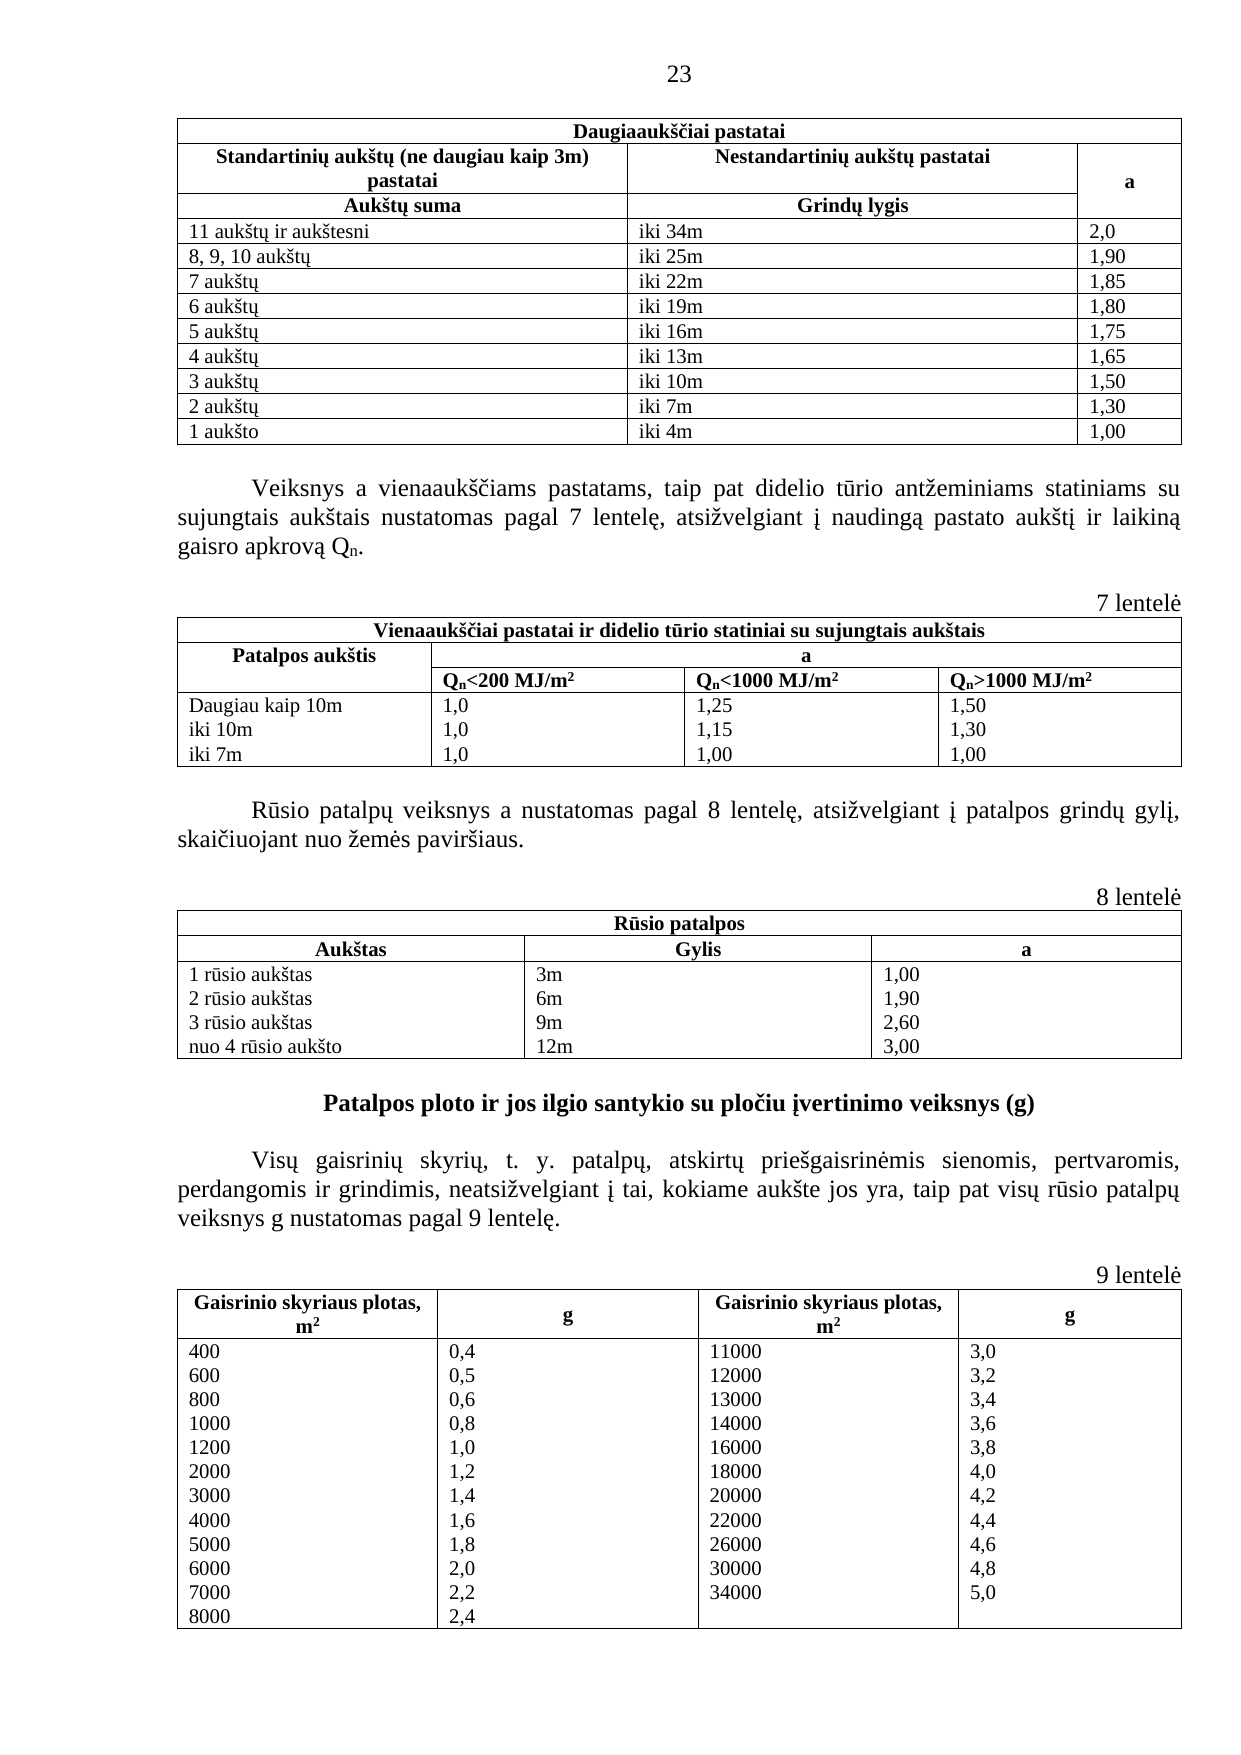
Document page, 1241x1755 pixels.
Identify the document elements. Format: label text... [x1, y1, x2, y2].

table_cell Aukštas [178, 936, 524, 961]
table_cell 1,30 [1078, 394, 1181, 418]
table_cell 1,00 1,90 2,60 3,00 [872, 962, 1181, 1058]
table_cell Qn<200 MJ/m2 [432, 668, 684, 692]
table_cell Qn<1000 MJ/m2 [685, 668, 938, 692]
table_cell iki 25m [628, 244, 1077, 268]
table_cell 1,85 [1078, 269, 1181, 293]
table_cell Nestandartinių aukštų pastatai [628, 144, 1077, 192]
table_cell 7 aukštų [178, 269, 627, 293]
table_cell [178, 667, 431, 692]
text 9 lentelė [177, 1260, 1181, 1289]
table_cell 1,0 1,0 1,0 [432, 693, 684, 766]
table_cell Gylis [525, 936, 871, 961]
table_cell 1,80 [1078, 294, 1181, 318]
table_header Vienaaukščiai pastatai ir didelio tūrio statiniai su sujungtais aukštais [178, 618, 1181, 642]
table_cell 3 aukštų [178, 369, 627, 393]
table_header g [959, 1290, 1181, 1338]
table_cell 0,4 0,5 0,6 0,8 1,0 1,2 1,4 1,6 1,8 2,0 2,2 2,4 [438, 1339, 698, 1628]
table_header Gaisrinio skyriaus plotas, m2 [178, 1290, 437, 1338]
table_cell 1,00 [1078, 419, 1181, 443]
table_cell iki 16m [628, 319, 1077, 343]
table_cell 1 rūsio aukštas 2 rūsio aukštas 3 rūsio aukštas nuo 4 rūsio aukšto [178, 962, 524, 1058]
table_cell iki 13m [628, 344, 1077, 368]
table_cell a [1078, 144, 1181, 217]
table_cell 1 aukšto [178, 419, 627, 443]
text 7 lentelė [177, 588, 1181, 617]
table_cell 1,25 1,15 1,00 [685, 693, 938, 766]
table_header Rūsio patalpos [178, 911, 1181, 935]
table_header g [438, 1290, 698, 1338]
text Visų gaisrinių skyrių, t. y. patalpų, atskirtų priešgaisrinėmis sienomis, pertvaromis, perdangomis ir grindimis, neatsižvelgiant į tai, kokiame aukšte jos yra, taip pat visų rūsio patalpų veiksnys g nustatomas pagal 9 lentelę. [177, 1145, 1181, 1231]
table_cell Qn>1000 MJ/m2 [939, 668, 1181, 692]
table_cell iki 34m [628, 219, 1077, 243]
table_cell 1,50 1,30 1,00 [939, 693, 1181, 766]
table_cell 6 aukštų [178, 294, 627, 318]
table_cell iki 10m [628, 369, 1077, 393]
table_cell 1,65 [1078, 344, 1181, 368]
table_header Gaisrinio skyriaus plotas, m2 [699, 1290, 958, 1338]
table_cell 2 aukštų [178, 394, 627, 418]
text Veiksnys a vienaaukščiams pastatams, taip pat didelio tūrio antžeminiams statiniams su sujungtais aukštais nustatomas pagal 7 lentelę, atsižvelgiant į naudingą pastato aukštį ir laikiną gaisro apkrovą Qn. [177, 473, 1181, 559]
table_cell 1,90 [1078, 244, 1181, 268]
table_cell iki 7m [628, 394, 1077, 418]
table_cell Grindų lygis [628, 194, 1077, 217]
table_cell 2,0 [1078, 219, 1181, 243]
table_header Daugiaaukščiai pastatai [178, 119, 1181, 143]
table_cell 11000 12000 13000 14000 16000 18000 20000 22000 26000 30000 34000 [699, 1339, 958, 1628]
table_cell 3m 6m 9m 12m [525, 962, 871, 1058]
table_cell Daugiau kaip 10m iki 10m iki 7m [178, 693, 431, 766]
table_cell 11 aukštų ir aukštesni [178, 219, 627, 243]
table_cell a [432, 643, 1181, 667]
text Patalpos ploto ir jos ilgio santykio su pločiu įvertinimo veiksnys (g) [177, 1088, 1181, 1116]
table_cell 4 aukštų [178, 344, 627, 368]
text 8 lentelė [177, 882, 1181, 910]
table_cell a [872, 936, 1181, 961]
table_cell 5 aukštų [178, 319, 627, 343]
table_cell iki 22m [628, 269, 1077, 293]
table_cell 400 600 800 1000 1200 2000 3000 4000 5000 6000 7000 8000 [178, 1339, 437, 1628]
table_cell iki 19m [628, 294, 1077, 318]
table_cell iki 4m [628, 419, 1077, 443]
table_cell 3,0 3,2 3,4 3,6 3,8 4,0 4,2 4,4 4,6 4,8 5,0 [959, 1339, 1181, 1628]
table_cell Standartinių aukštų (ne daugiau kaip 3m) pastatai [178, 144, 627, 192]
text Rūsio patalpų veiksnys a nustatomas pagal 8 lentelę, atsižvelgiant į patalpos grindų gylį, skaičiuojant nuo žemės paviršiaus. [177, 795, 1181, 853]
table_cell 8, 9, 10 aukštų [178, 244, 627, 268]
table_cell 1,75 [1078, 319, 1181, 343]
table_cell Patalpos aukštis [178, 643, 431, 667]
table_cell 1,50 [1078, 369, 1181, 393]
table_cell Aukštų suma [178, 194, 627, 217]
